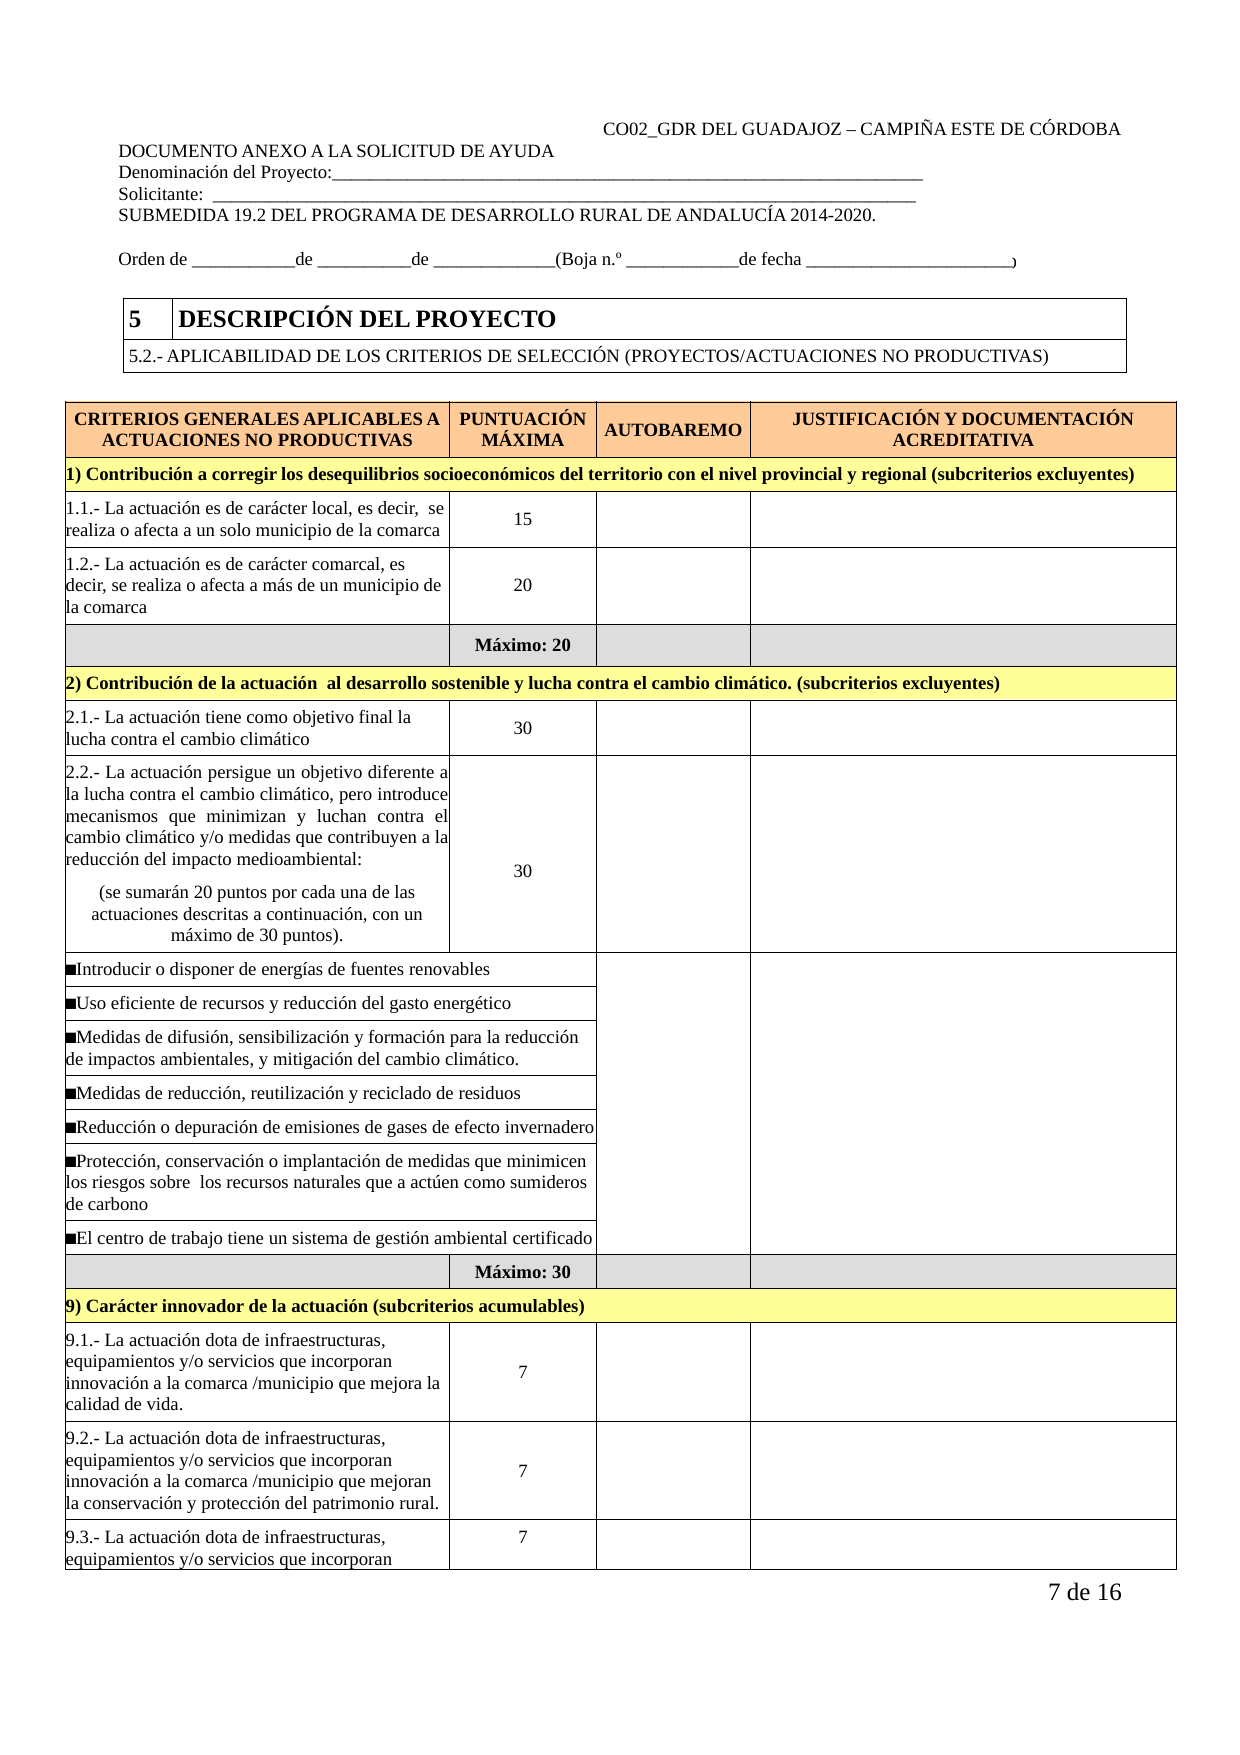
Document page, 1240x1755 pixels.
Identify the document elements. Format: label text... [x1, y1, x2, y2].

table_cell 9.2.- La actuación dota de infraestructuras, equipamientos y/o servicios que incorporan innovación a la comarca /municipio que mejoran la conservación y protección del patrimonio rural. [66, 1422, 449, 1519]
table_cell [751, 1255, 1176, 1288]
table_cell [597, 625, 750, 666]
table_cell 7 [450, 1422, 596, 1519]
table_cell 9.3.- La actuación dota de infraestructuras, equipamientos y/o servicios que incorporan [66, 1520, 449, 1569]
table_header AUTOBAREMO [597, 403, 750, 457]
table_cell 7 [450, 1323, 596, 1421]
table_cell 20 [450, 548, 596, 623]
table_cell 9) Carácter innovador de la actuación (subcriterios acumulables) [66, 1289, 1176, 1322]
table_cell 2.2.- La actuación persigue un objetivo diferente a la lucha contra el cambio climático, pero introduce mecanismos que minimizan y luchan contra el cambio climático y/o medidas que contribuyen a la reducción del impacto medioambiental: (se sumarán 20 puntos por cada una de las actuaciones descritas a continuación, con un máximo de 30 puntos). [66, 756, 449, 952]
table_cell [66, 1255, 449, 1288]
table_cell 7 [450, 1520, 596, 1569]
table_header JUSTIFICACIÓN Y DOCUMENTACIÓN ACREDITATIVA [751, 403, 1176, 457]
table_cell [751, 756, 1176, 952]
table_cell [597, 1323, 750, 1421]
table_cell 2) Contribución de la actuación al desarrollo sostenible y lucha contra el cambio climático. (subcriterios excluyentes) [66, 667, 1176, 699]
table_cell 1.1.- La actuación es de carácter local, es decir, se realiza o afecta a un solo municipio de la comarca [66, 492, 449, 546]
table_cell [751, 953, 1176, 1254]
table_cell Protección, conservación o implantación de medidas que minimicen los riesgos sobre los recursos naturales que a actúen como sumideros de carbono [66, 1144, 596, 1220]
table_cell [751, 548, 1176, 623]
table_cell 5.2.- APLICABILIDAD DE LOS CRITERIOS DE SELECCIÓN (PROYECTOS/ACTUACIONES NO PRODUCTIVAS) [124, 340, 1126, 372]
table_cell 15 [450, 492, 596, 546]
table_cell 30 [450, 701, 596, 755]
table_cell [597, 492, 750, 546]
table_cell [66, 625, 449, 666]
table_cell 30 [450, 756, 596, 952]
table_cell [597, 548, 750, 623]
table_cell [597, 953, 750, 1254]
table_cell Reducción o depuración de emisiones de gases de efecto invernadero [66, 1110, 596, 1143]
table_cell [751, 625, 1176, 666]
table_cell Máximo: 20 [450, 625, 596, 666]
table_cell Medidas de difusión, sensibilización y formación para la reducción de impactos ambientales, y mitigación del cambio climático. [66, 1021, 596, 1075]
table_cell 2.1.- La actuación tiene como objetivo final la lucha contra el cambio climático [66, 701, 449, 755]
table_cell 1.2.- La actuación es de carácter comarcal, es decir, se realiza o afecta a más de un municipio de la comarca [66, 548, 449, 623]
table_header DESCRIPCIÓN DEL PROYECTO [173, 299, 1126, 338]
table_cell [751, 492, 1176, 546]
table_cell Máximo: 30 [450, 1255, 596, 1288]
table_cell [751, 1323, 1176, 1421]
table_cell [751, 1520, 1176, 1569]
table_cell 9.1.- La actuación dota de infraestructuras, equipamientos y/o servicios que incorporan innovación a la comarca /municipio que mejora la calidad de vida. [66, 1323, 449, 1421]
table_cell [597, 1422, 750, 1519]
table_cell [597, 1520, 750, 1569]
table_cell [597, 756, 750, 952]
table_header 5 [124, 299, 172, 338]
table_cell [751, 1422, 1176, 1519]
table_cell El centro de trabajo tiene un sistema de gestión ambiental certificado [66, 1221, 596, 1254]
table_header CRITERIOS GENERALES APLICABLES A ACTUACIONES NO PRODUCTIVAS [66, 403, 449, 457]
table_cell [751, 701, 1176, 755]
table_cell Uso eficiente de recursos y reducción del gasto energético [66, 987, 596, 1020]
table_cell [597, 701, 750, 755]
table_cell Medidas de reducción, reutilización y reciclado de residuos [66, 1076, 596, 1109]
table_cell Introducir o disponer de energías de fuentes renovables [66, 953, 596, 986]
table_header PUNTUACIÓN MÁXIMA [450, 403, 596, 457]
table_cell 1) Contribución a corregir los desequilibrios socioeconómicos del territorio con el nivel provincial y regional (subcriterios excluyentes) [66, 458, 1176, 491]
table_cell [597, 1255, 750, 1288]
